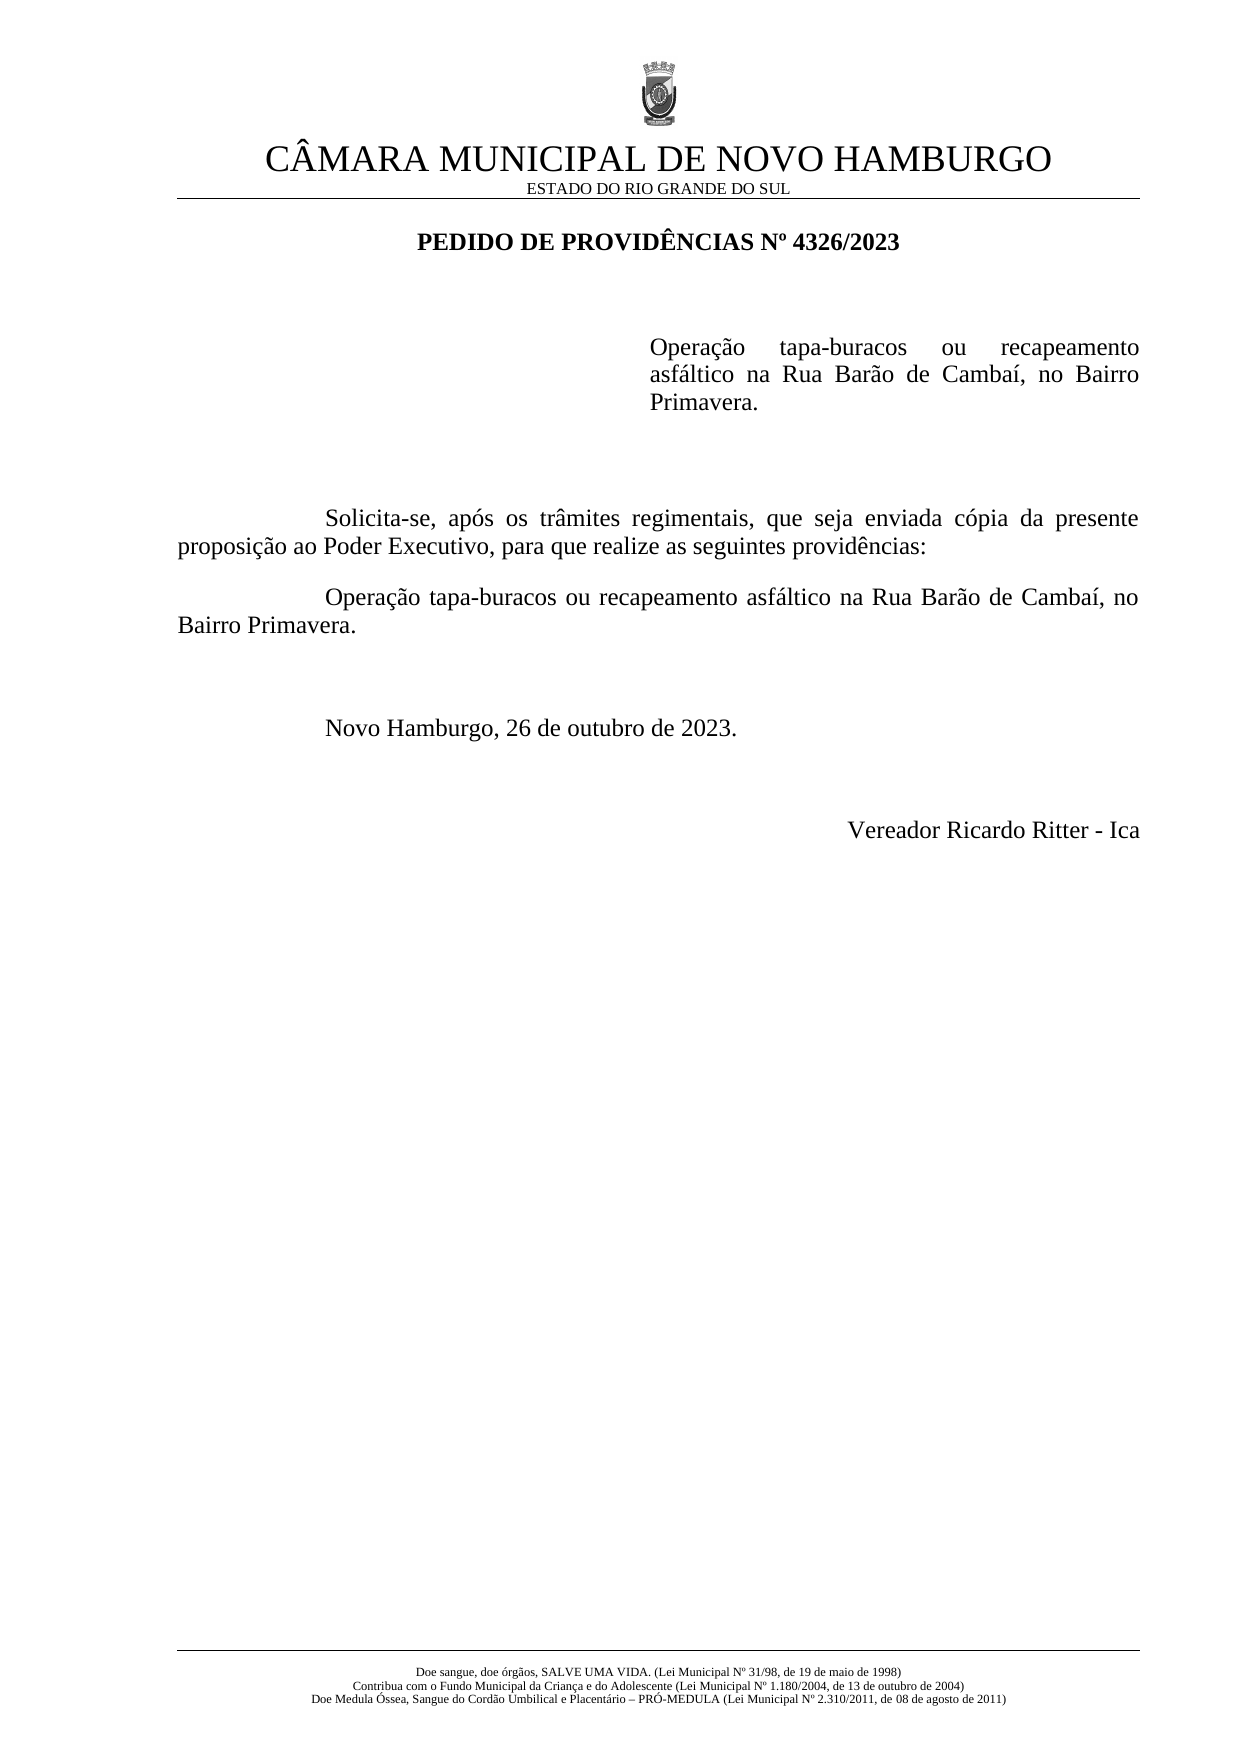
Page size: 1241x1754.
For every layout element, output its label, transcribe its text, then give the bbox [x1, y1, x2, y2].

text Operação tapa-buracos ou recapeamento asfáltico na Rua Barão de Cambaí, no Bairro Primavera. [649, 333, 1140, 416]
text Operação tapa-buracos ou recapeamento asfáltico na Rua Barão de Cambaí, no Bairro Primavera. [177, 583, 1140, 639]
text Solicita-se, após os trâmites regimentais, que seja enviada cópia da presente proposição ao Poder Executivo, para que realize as seguintes providências: [177, 504, 1140, 560]
text Novo Hamburgo, 26 de outubro de 2023. [177, 714, 1140, 741]
text PEDIDO DE PROVIDÊNCIAS Nº 4326/2023 [177, 228, 1140, 256]
text Vereador Ricardo Ritter - Ica [177, 816, 1140, 844]
